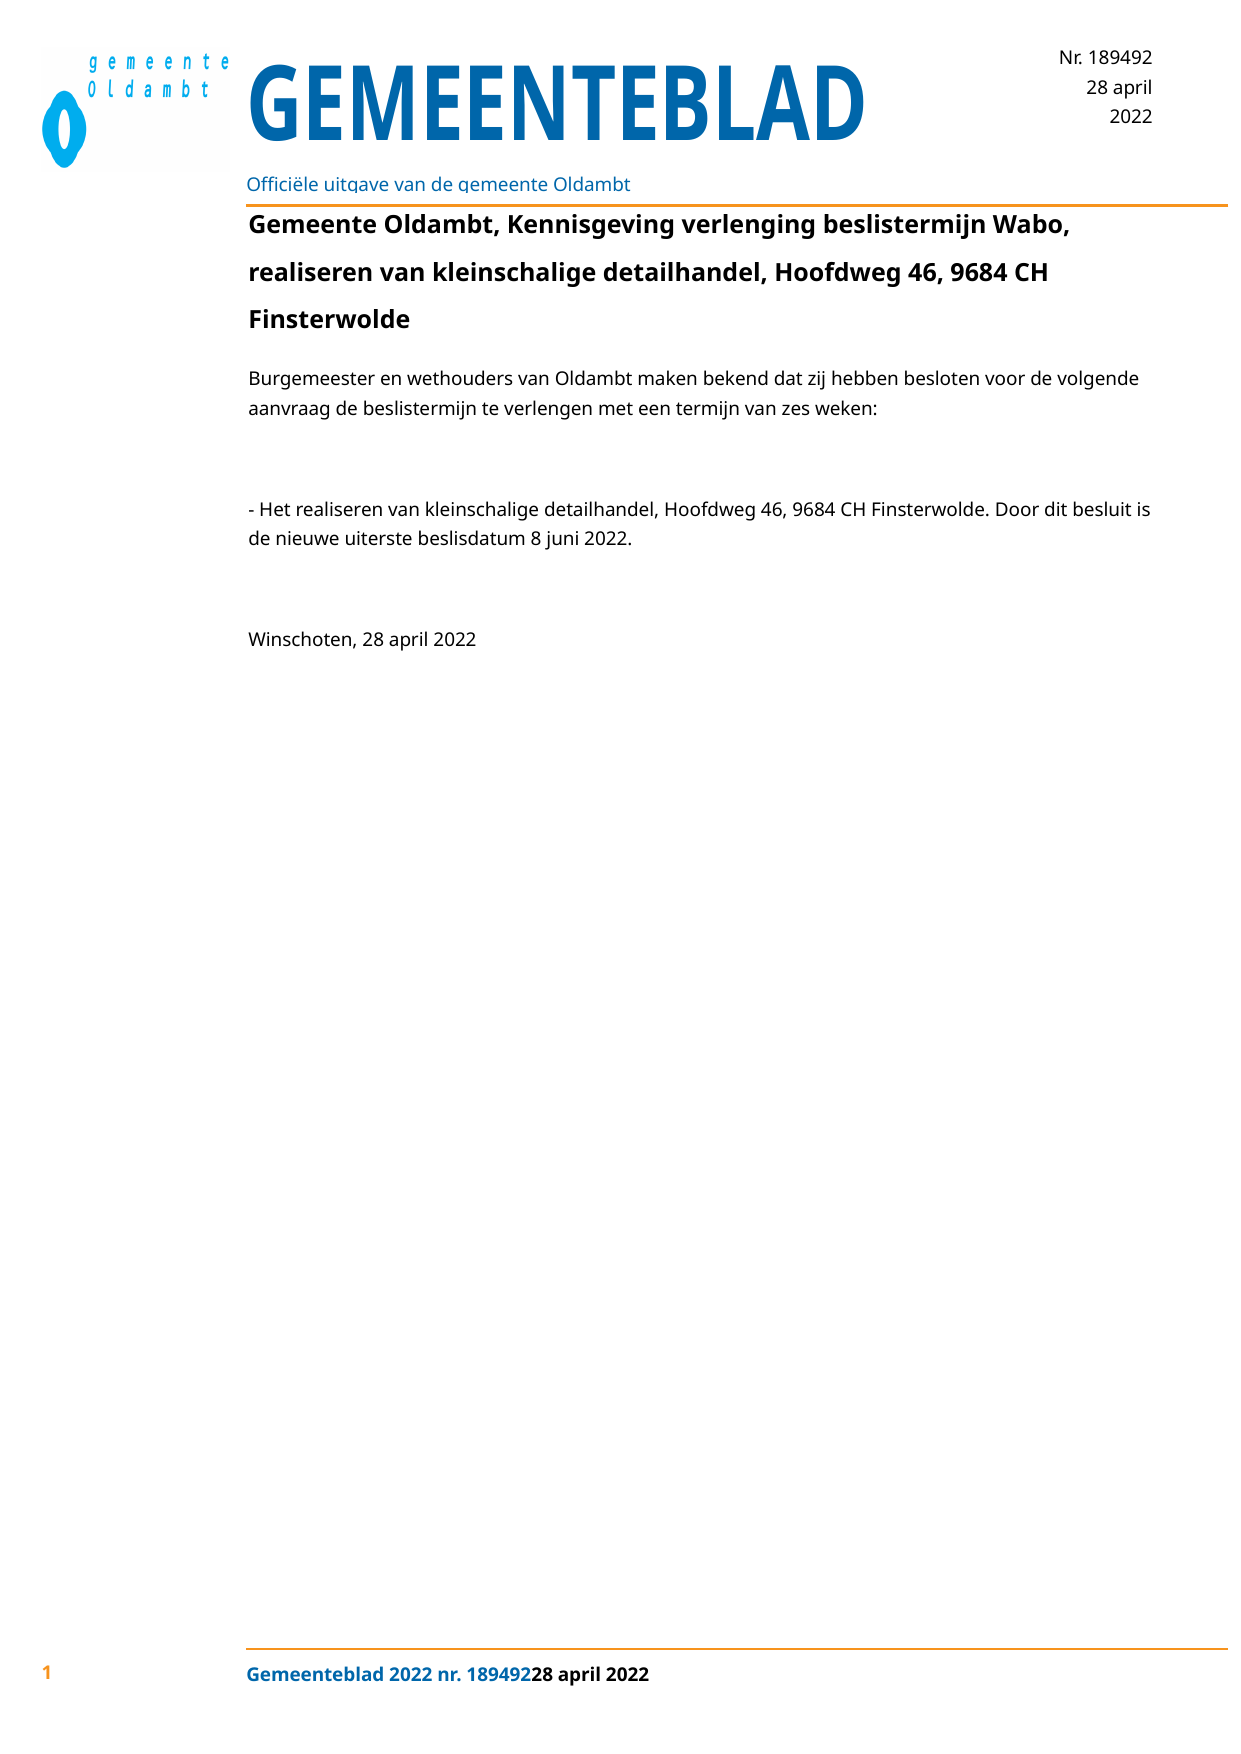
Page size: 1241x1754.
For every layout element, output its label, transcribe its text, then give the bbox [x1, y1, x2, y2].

text - Het realiseren van kleinschalige detailhandel, Hoofdweg 46, 9684 CH Finsterwolde. Door dit besluit is de nieuwe uiterste beslisdatum 8 juni 2022. [248, 496, 1152, 551]
picture [41, 47, 231, 172]
text Gemeente Oldambt, Kennisgeving verlenging beslistermijn Wabo, realiseren van kleinschalige detailhandel, Hoofdweg 46, 9684 CH Finsterwolde [248, 207, 1152, 336]
text Burgemeester en wethouders van Oldambt maken bekend dat zij hebben besloten voor de volgende aanvraag de beslistermijn te verlengen met een termijn van zes weken: [248, 366, 1152, 421]
text Winschoten, 28 april 2022 [248, 626, 1152, 652]
